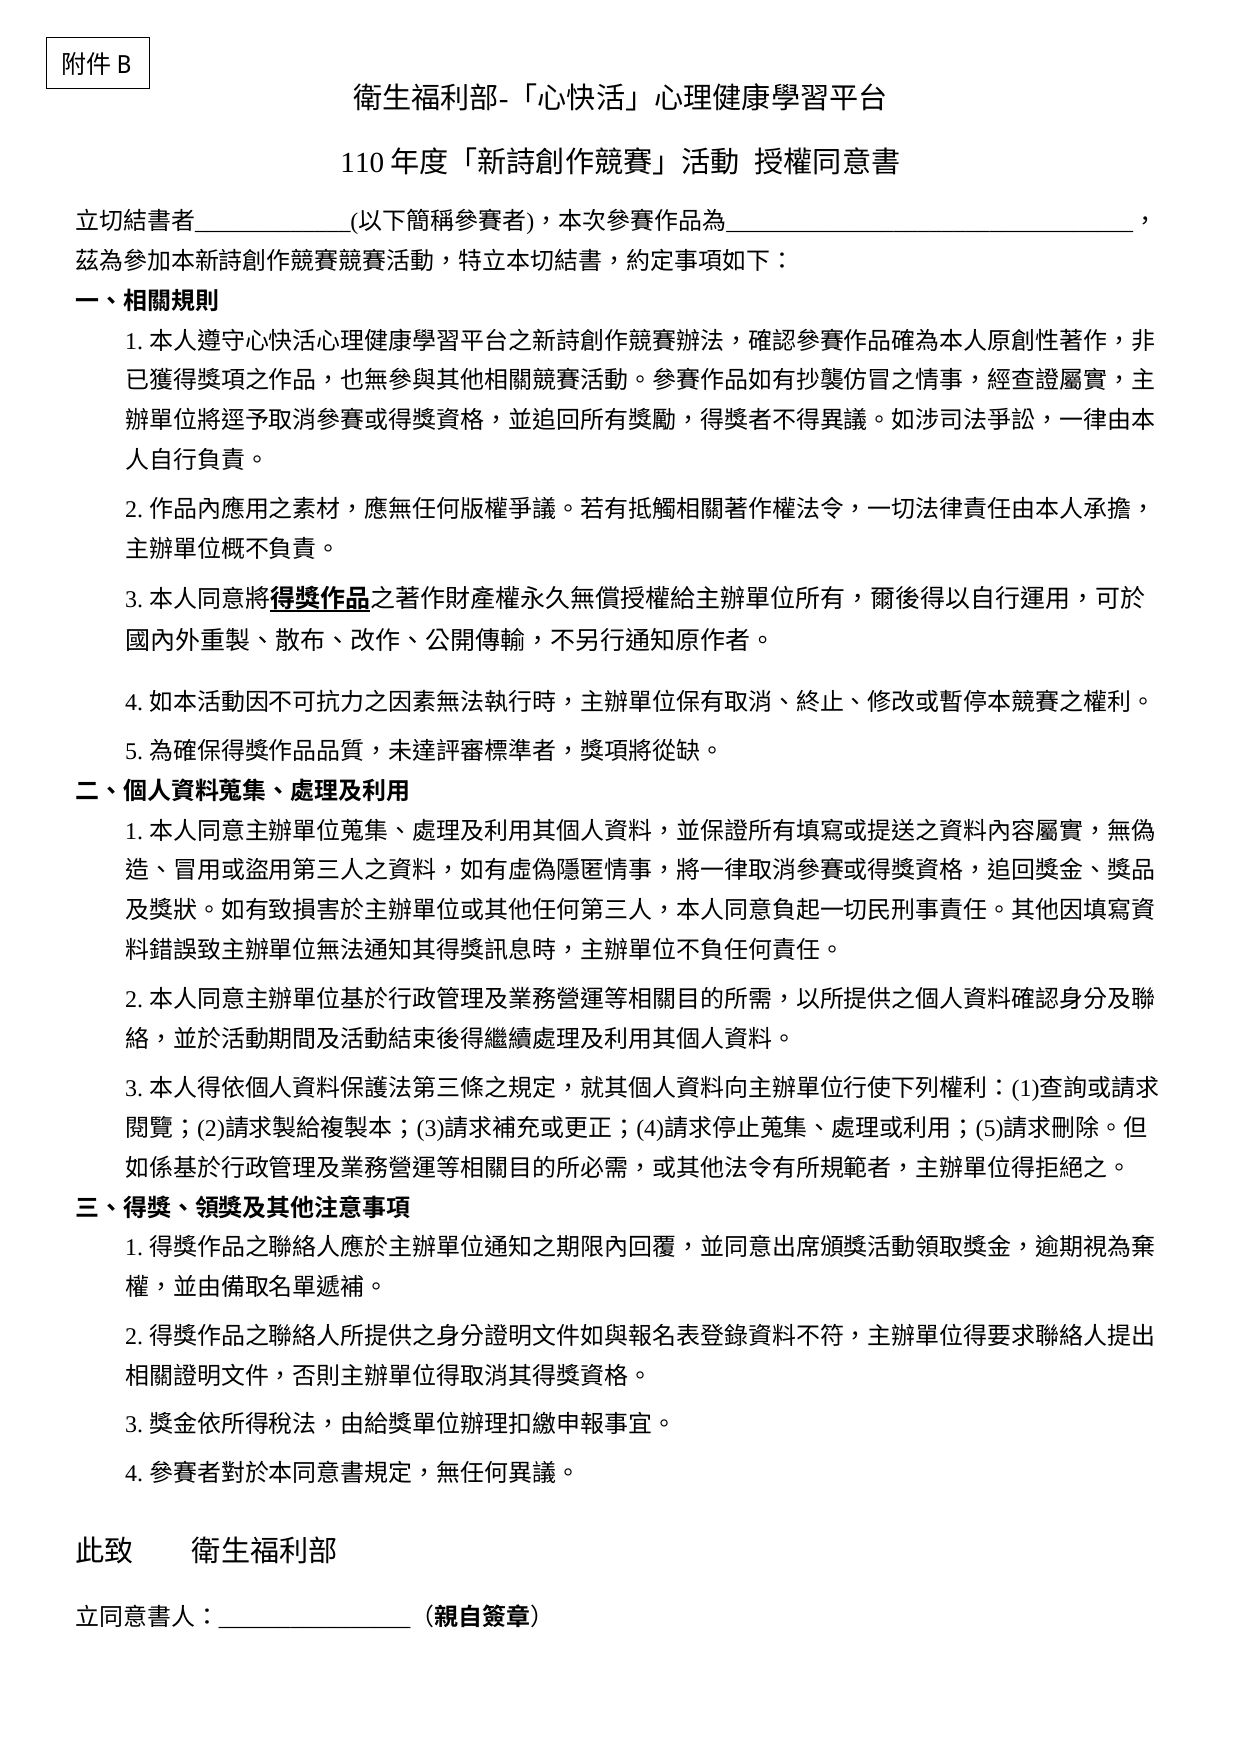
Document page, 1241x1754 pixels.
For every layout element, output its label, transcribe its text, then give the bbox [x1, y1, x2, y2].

text 110年度「新詩創作競賽」活動 授權同意書 [75, 138, 1165, 181]
text 1. 本人同意主辦單位蒐集、處理及利用其個人資料，並保證所有填寫或提送之資料內容屬實，無偽造、冒用或盜用第三人之資料，如有虛偽隱匿情事，將一律取消參賽或得獎資格，追回獎金、獎品及獎狀。如有致損害於主辦單位或其他任何第三人，本人同意負起一切民刑事責任。其他因填寫資料錯誤致主辦單位無法通知其得獎訊息時，主辦單位不負任何責任。 [125, 811, 1165, 965]
text 附件B [61, 45, 134, 81]
text 1. 本人遵守心快活心理健康學習平台之新詩創作競賽辦法，確認參賽作品確為本人原創性著作，非已獲得獎項之作品，也無參與其他相關競賽活動。參賽作品如有抄襲仿冒之情事，經查證屬實，主辦單位將逕予取消參賽或得獎資格，並追回所有獎勵，得獎者不得異議。如涉司法爭訟，一律由本人自行負責。 [125, 321, 1165, 475]
text 立切結書者_____________(以下簡稱參賽者)，本次參賽作品為__________________________________，茲為參加本新詩創作競賽競賽活動，特立本切結書，約定事項如下： [75, 202, 1165, 276]
text [47, 38, 149, 88]
text 3. 本人得依個人資料保護法第三條之規定，就其個人資料向主辦單位行使下列權利：(1)查詢或請求閱覽；(2)請求製給複製本；(3)請求補充或更正；(4)請求停止蒐集、處理或利用；(5)請求刪除。但如係基於行政管理及業務營運等相關目的所必需，或其他法令有所規範者，主辦單位得拒絕之。 [125, 1069, 1165, 1183]
text 5. 為確保得獎作品品質，未達評審標準者，獎項將從缺。 [125, 732, 1165, 766]
text 3. 本人同意將得獎作品之著作財產權永久無償授權給主辦單位所有，爾後得以自行運用，可於國內外重製、散布、改作、公開傳輸，不另行通知原作者。 [125, 579, 1165, 657]
text 4. 如本活動因不可抗力之因素無法執行時，主辦單位保有取消、終止、修改或暫停本競賽之權利。 [125, 683, 1165, 717]
text 4. 參賽者對於本同意書規定，無任何異議。 [125, 1454, 1165, 1488]
text 衛生福利部-「心快活」心理健康學習平台 [75, 75, 1165, 117]
text 此致 衛生福利部 [75, 1527, 1165, 1569]
text 2. 得獎作品之聯絡人所提供之身分證明文件如與報名表登錄資料不符，主辦單位得要求聯絡人提出相關證明文件，否則主辦單位得取消其得獎資格。 [125, 1317, 1165, 1391]
text 一、相關規則 [75, 281, 1165, 316]
text 2. 本人同意主辦單位基於行政管理及業務營運等相關目的所需，以所提供之個人資料確認身分及聯絡，並於活動期間及活動結束後得繼續處理及利用其個人資料。 [125, 980, 1165, 1054]
text 2. 作品內應用之素材，應無任何版權爭議。若有抵觸相關著作權法令，一切法律責任由本人承擔，主辦單位概不負責。 [125, 490, 1165, 564]
text 1. 得獎作品之聯絡人應於主辦單位通知之期限內回覆，並同意出席頒獎活動領取獎金，逾期視為棄權，並由備取名單遞補。 [125, 1228, 1165, 1302]
text 二、個人資料蒐集、處理及利用 [75, 772, 1165, 806]
text 立同意書人：________________（親自簽章） [75, 1597, 1165, 1632]
text 三、得獎、領獎及其他注意事項 [75, 1188, 1165, 1223]
text 3. 獎金依所得稅法，由給獎單位辦理扣繳申報事宜。 [125, 1405, 1165, 1440]
